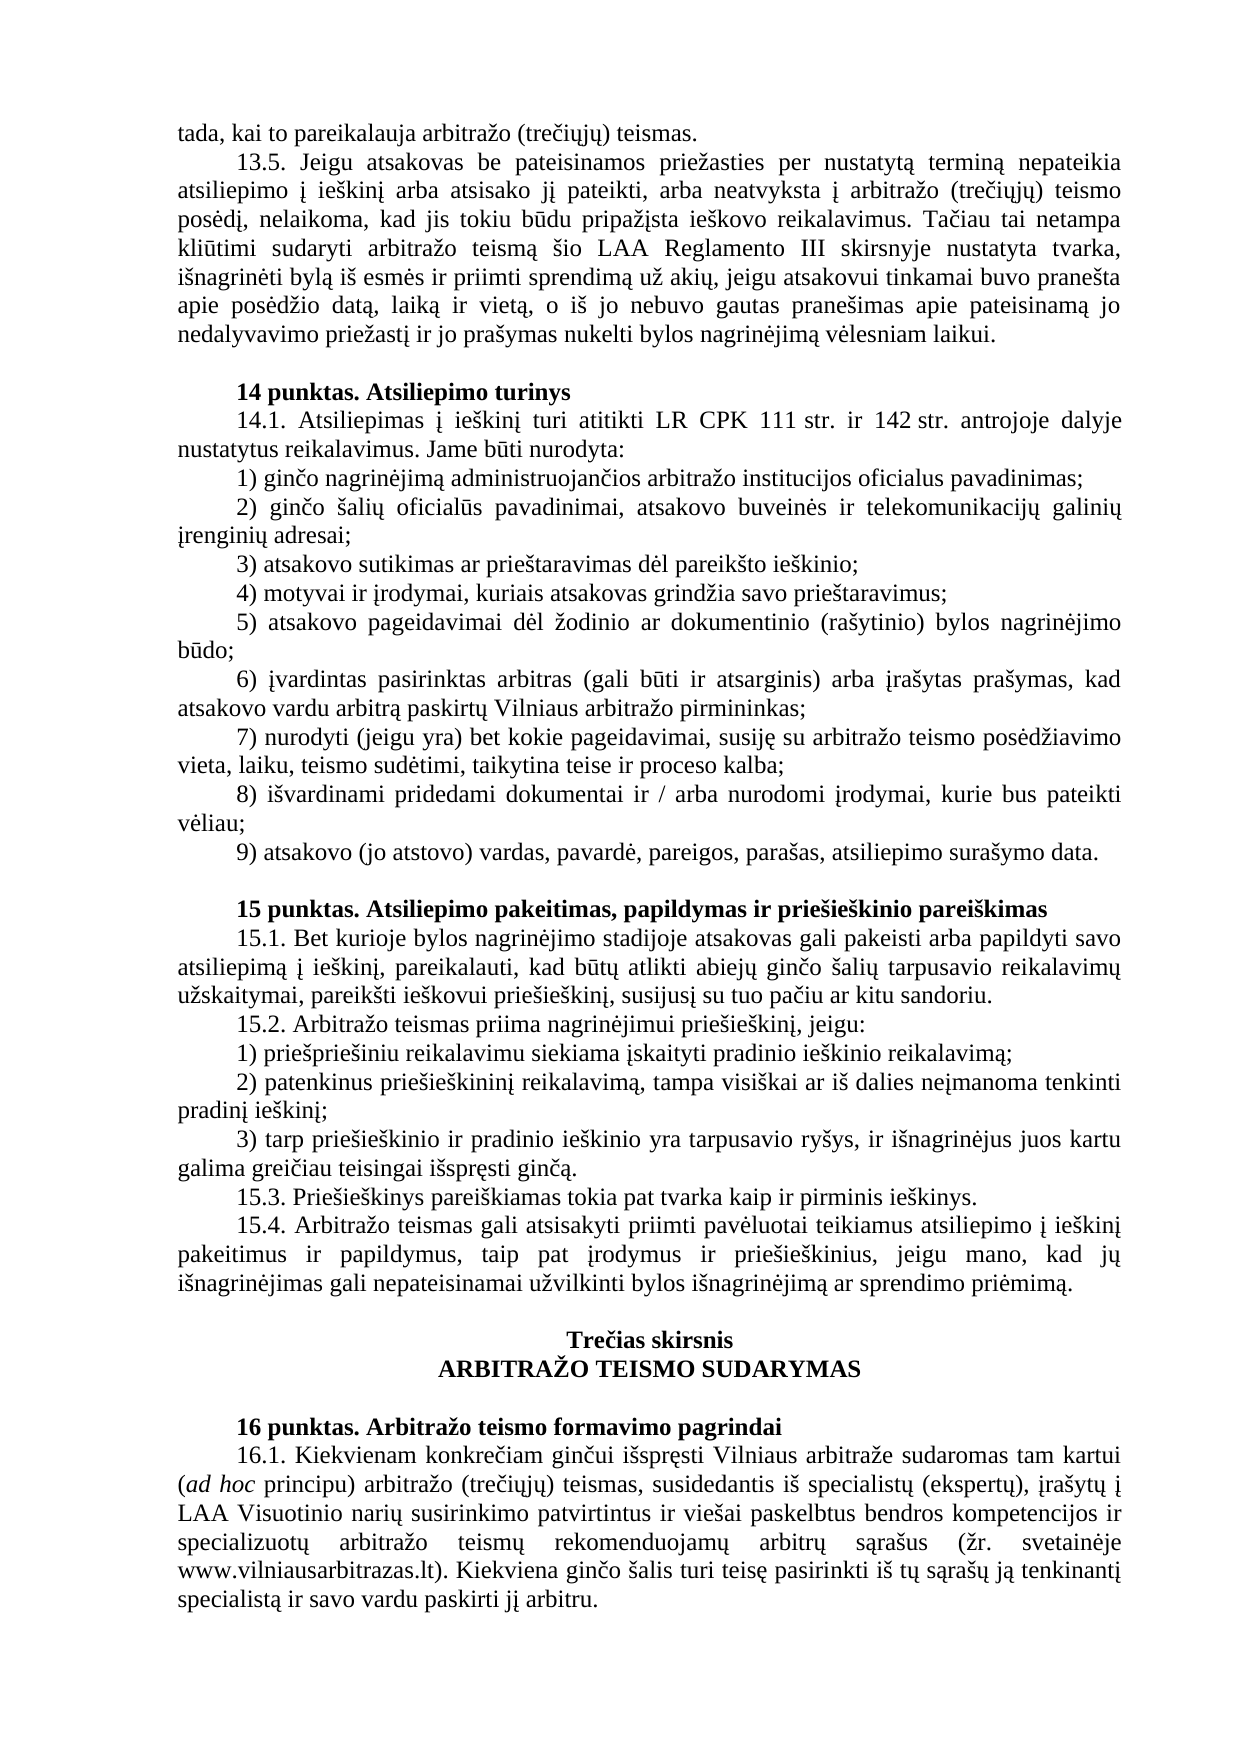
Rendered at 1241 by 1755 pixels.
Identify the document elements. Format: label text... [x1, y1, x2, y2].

text Trečias skirsnis [177, 1326, 1122, 1354]
text 1) ginčo nagrinėjimą administruojančios arbitražo institucijos oficialus pavadinimas; [177, 463, 1122, 492]
text 6) įvardintas pasirinktas arbitras (gali būti ir atsarginis) arba įrašytas prašymas, kad atsakovo vardu arbitrą paskirtų Vilniaus arbitražo pirmininkas; [177, 664, 1122, 722]
text 15 punktas. Atsiliepimo pakeitimas, papildymas ir priešieškinio pareiškimas [177, 894, 1122, 923]
text 15.4. Arbitražo teismas gali atsisakyti priimti pavėluotai teikiamus atsiliepimo į ieškinį pakeitimus ir papildymus, taip pat įrodymus ir priešieškinius, jeigu mano, kad jų išnagrinėjimas gali nepateisinamai užvilkinti bylos išnagrinėjimą ar sprendimo priėmimą. [177, 1211, 1122, 1297]
text 2) ginčo šalių oficialūs pavadinimai, atsakovo buveinės ir telekomunikacijų galinių įrenginių adresai; [177, 492, 1122, 549]
text 3) atsakovo sutikimas ar prieštaravimas dėl pareikšto ieškinio; [177, 549, 1122, 578]
text 16.1. Kiekvienam konkrečiam ginčui išspręsti Vilniaus arbitraže sudaromas tam kartui (ad hoc principu) arbitražo (trečiųjų) teismas, susidedantis iš specialistų (ekspertų), įrašytų į LAA Visuotinio narių susirinkimo patvirtintus ir viešai paskelbtus bendros kompetencijos ir specializuotų arbitražo teismų rekomenduojamų arbitrų sąrašus (žr. svetainėje www.vilniausarbitrazas.lt). Kiekviena ginčo šalis turi teisę pasirinkti iš tų sąrašų ją tenkinantį specialistą ir savo vardu paskirti jį arbitru. [177, 1441, 1122, 1613]
text 4) motyvai ir įrodymai, kuriais atsakovas grindžia savo prieštaravimus; [177, 578, 1122, 607]
text 5) atsakovo pageidavimai dėl žodinio ar dokumentinio (rašytinio) bylos nagrinėjimo būdo; [177, 607, 1122, 664]
text 14.1. Atsiliepimas į ieškinį turi atitikti LR CPK 111 str. ir 142 str. antrojoje dalyje nustatytus reikalavimus. Jame būti nurodyta: [177, 406, 1122, 463]
text 15.3. Priešieškinys pareiškiamas tokia pat tvarka kaip ir pirminis ieškinys. [177, 1182, 1122, 1211]
text 14 punktas. Atsiliepimo turinys [177, 377, 1122, 406]
text 1) priešpriešiniu reikalavimu siekiama įskaityti pradinio ieškinio reikalavimą; [177, 1038, 1122, 1067]
text 16 punktas. Arbitražo teismo formavimo pagrindai [177, 1412, 1122, 1441]
text 3) tarp priešieškinio ir pradinio ieškinio yra tarpusavio ryšys, ir išnagrinėjus juos kartu galima greičiau teisingai išspręsti ginčą. [177, 1124, 1122, 1182]
text ARBITRAŽO TEISMO SUDARYMAS [177, 1354, 1122, 1383]
text 15.2. Arbitražo teismas priima nagrinėjimui priešieškinį, jeigu: [177, 1009, 1122, 1038]
text 2) patenkinus priešieškininį reikalavimą, tampa visiškai ar iš dalies neįmanoma tenkinti pradinį ieškinį; [177, 1067, 1122, 1124]
text 9) atsakovo (jo atstovo) vardas, pavardė, pareigos, parašas, atsiliepimo surašymo data. [177, 837, 1122, 866]
text tada, kai to pareikalauja arbitražo (trečiųjų) teismas. [177, 118, 1122, 147]
text 7) nurodyti (jeigu yra) bet kokie pageidavimai, susiję su arbitražo teismo posėdžiavimo vieta, laiku, teismo sudėtimi, taikytina teise ir proceso kalba; [177, 722, 1122, 779]
text 8) išvardinami pridedami dokumentai ir / arba nurodomi įrodymai, kurie bus pateikti vėliau; [177, 779, 1122, 837]
text 15.1. Bet kurioje bylos nagrinėjimo stadijoje atsakovas gali pakeisti arba papildyti savo atsiliepimą į ieškinį, pareikalauti, kad būtų atlikti abiejų ginčo šalių tarpusavio reikalavimų užskaitymai, pareikšti ieškovui priešieškinį, susijusį su tuo pačiu ar kitu sandoriu. [177, 923, 1122, 1009]
text 13.5. Jeigu atsakovas be pateisinamos priežasties per nustatytą terminą nepateikia atsiliepimo į ieškinį arba atsisako jį pateikti, arba neatvyksta į arbitražo (trečiųjų) teismo posėdį, nelaikoma, kad jis tokiu būdu pripažįsta ieškovo reikalavimus. Tačiau tai netampa kliūtimi sudaryti arbitražo teismą šio LAA Reglamento III skirsnyje nustatyta tvarka, išnagrinėti bylą iš esmės ir priimti sprendimą už akių, jeigu atsakovui tinkamai buvo pranešta apie posėdžio datą, laiką ir vietą, o iš jo nebuvo gautas pranešimas apie pateisinamą jo nedalyvavimo priežastį ir jo prašymas nukelti bylos nagrinėjimą vėlesniam laikui. [177, 147, 1122, 348]
